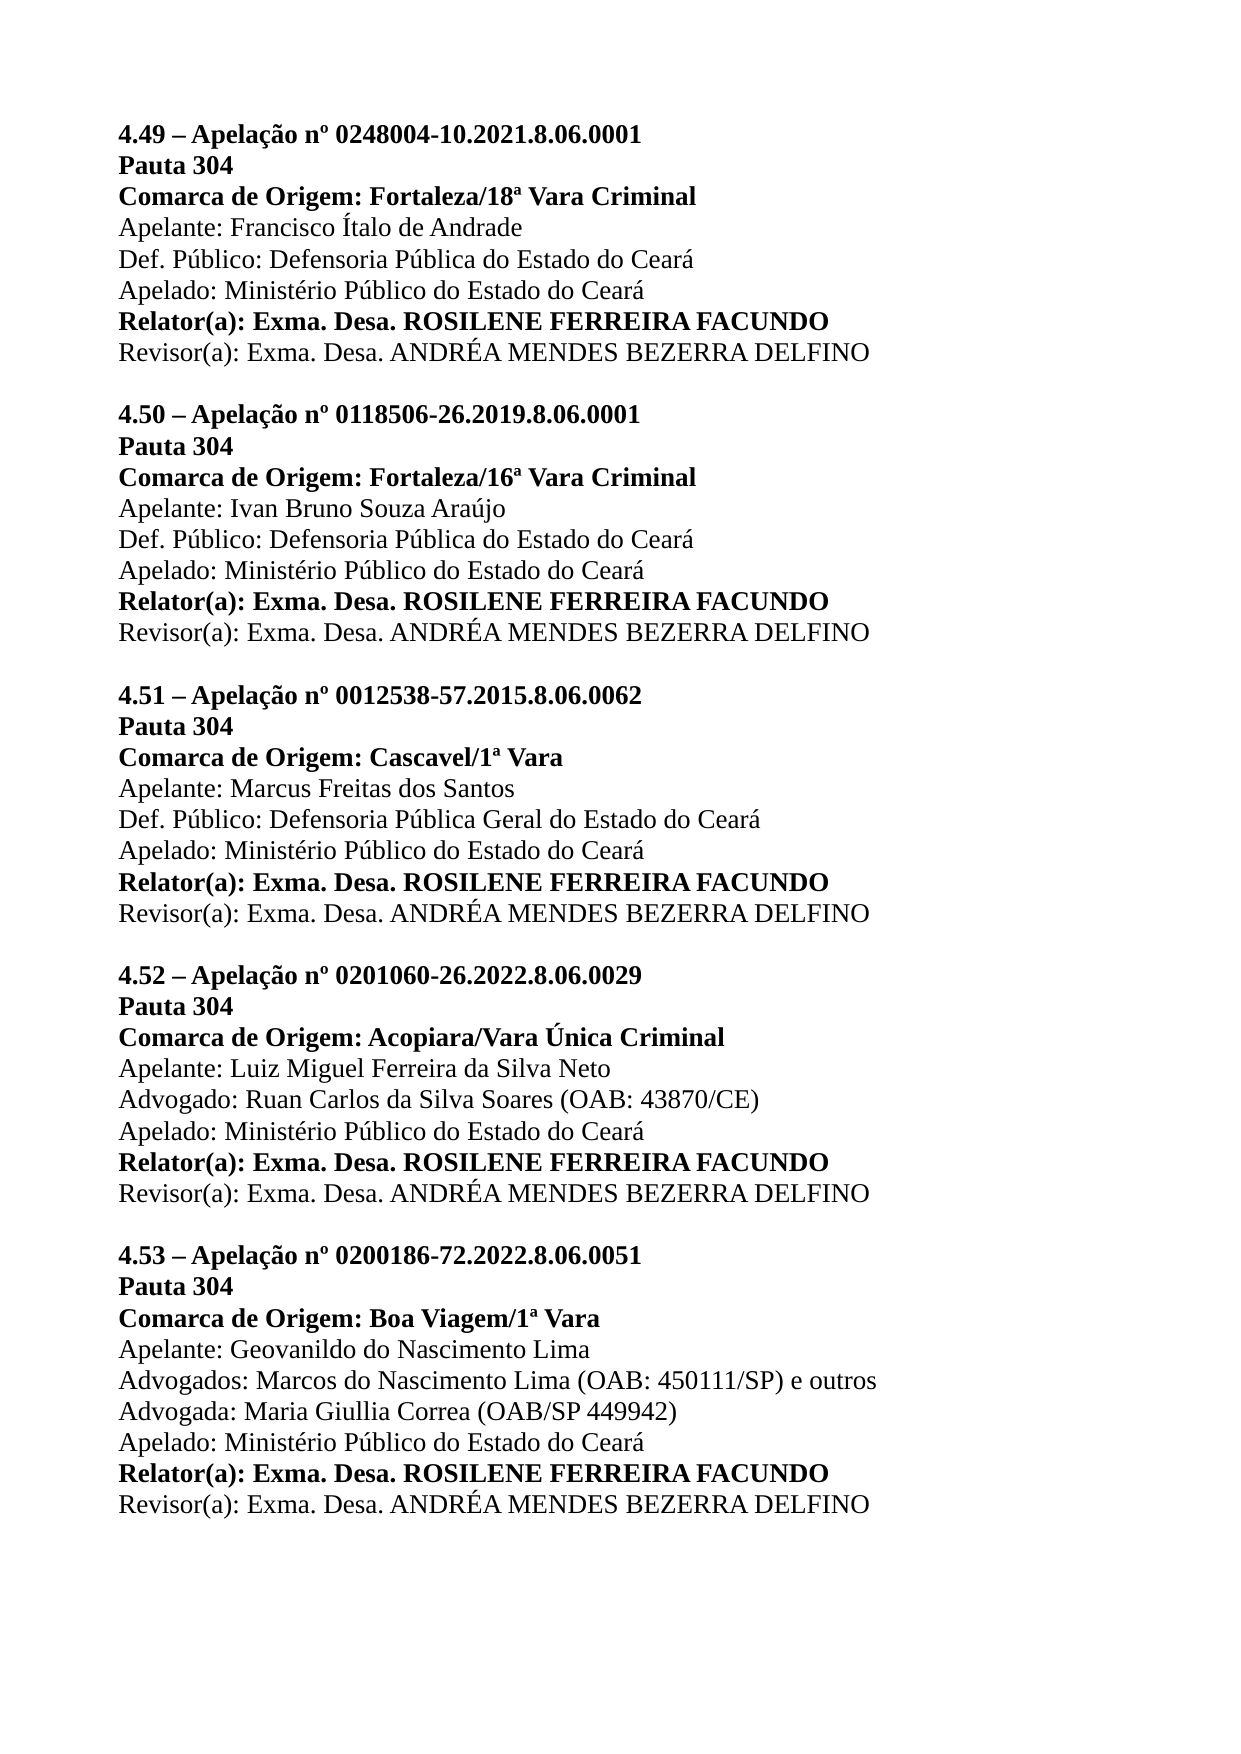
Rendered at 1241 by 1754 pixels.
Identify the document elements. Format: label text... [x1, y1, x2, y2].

text Apelado: Ministério Público do Estado do Ceará [118, 274, 1122, 305]
text Advogada: Maria Giullia Correa (OAB/SP 449942) [118, 1395, 1122, 1426]
text Revisor(a): Exma. Desa. ANDRÉA MENDES BEZERRA DELFINO [118, 336, 1122, 367]
text Advogados: Marcos do Nascimento Lima (OAB: 450111/SP) e outros [118, 1364, 1122, 1395]
text Comarca de Origem: Cascavel/1ª Vara [118, 741, 1122, 772]
text Pauta 304 [118, 429, 1122, 461]
text Comarca de Origem: Fortaleza/16ª Vara Criminal [118, 461, 1122, 492]
text 4.52 – Apelação nº 0201060-26.2022.8.06.0029 [118, 959, 1122, 990]
text Advogado: Ruan Carlos da Silva Soares (OAB: 43870/CE) [118, 1084, 1122, 1115]
text Comarca de Origem: Acopiara/Vara Única Criminal [118, 1021, 1122, 1052]
text 4.49 – Apelação nº 0248004-10.2021.8.06.0001 [118, 118, 1122, 149]
text Relator(a): Exma. Desa. ROSILENE FERREIRA FACUNDO [118, 305, 1122, 336]
text Apelado: Ministério Público do Estado do Ceará [118, 834, 1122, 866]
text Pauta 304 [118, 1271, 1122, 1302]
text Comarca de Origem: Fortaleza/18ª Vara Criminal [118, 180, 1122, 212]
text Apelante: Marcus Freitas dos Santos [118, 772, 1122, 803]
text Apelado: Ministério Público do Estado do Ceará [118, 1115, 1122, 1146]
text Apelante: Ivan Bruno Souza Araújo [118, 492, 1122, 523]
text Revisor(a): Exma. Desa. ANDRÉA MENDES BEZERRA DELFINO [118, 1177, 1122, 1208]
text Relator(a): Exma. Desa. ROSILENE FERREIRA FACUNDO [118, 1457, 1122, 1488]
text Apelado: Ministério Público do Estado do Ceará [118, 1426, 1122, 1457]
text Apelante: Luiz Miguel Ferreira da Silva Neto [118, 1052, 1122, 1084]
text Relator(a): Exma. Desa. ROSILENE FERREIRA FACUNDO [118, 866, 1122, 897]
text Comarca de Origem: Boa Viagem/1ª Vara [118, 1302, 1122, 1333]
text Revisor(a): Exma. Desa. ANDRÉA MENDES BEZERRA DELFINO [118, 897, 1122, 928]
text Relator(a): Exma. Desa. ROSILENE FERREIRA FACUNDO [118, 585, 1122, 616]
text Relator(a): Exma. Desa. ROSILENE FERREIRA FACUNDO [118, 1146, 1122, 1177]
text Pauta 304 [118, 990, 1122, 1021]
text Pauta 304 [118, 149, 1122, 180]
text Apelante: Geovanildo do Nascimento Lima [118, 1333, 1122, 1364]
text Def. Público: Defensoria Pública do Estado do Ceará [118, 243, 1122, 274]
text 4.51 – Apelação nº 0012538-57.2015.8.06.0062 [118, 679, 1122, 710]
text 4.53 – Apelação nº 0200186-72.2022.8.06.0051 [118, 1239, 1122, 1271]
text Def. Público: Defensoria Pública do Estado do Ceará [118, 523, 1122, 554]
text Revisor(a): Exma. Desa. ANDRÉA MENDES BEZERRA DELFINO [118, 1488, 1122, 1520]
text Revisor(a): Exma. Desa. ANDRÉA MENDES BEZERRA DELFINO [118, 616, 1122, 648]
text 4.50 – Apelação nº 0118506-26.2019.8.06.0001 [118, 398, 1122, 429]
text Apelado: Ministério Público do Estado do Ceará [118, 554, 1122, 585]
text Pauta 304 [118, 710, 1122, 741]
text Def. Público: Defensoria Pública Geral do Estado do Ceará [118, 803, 1122, 834]
text Apelante: Francisco Ítalo de Andrade [118, 212, 1122, 243]
